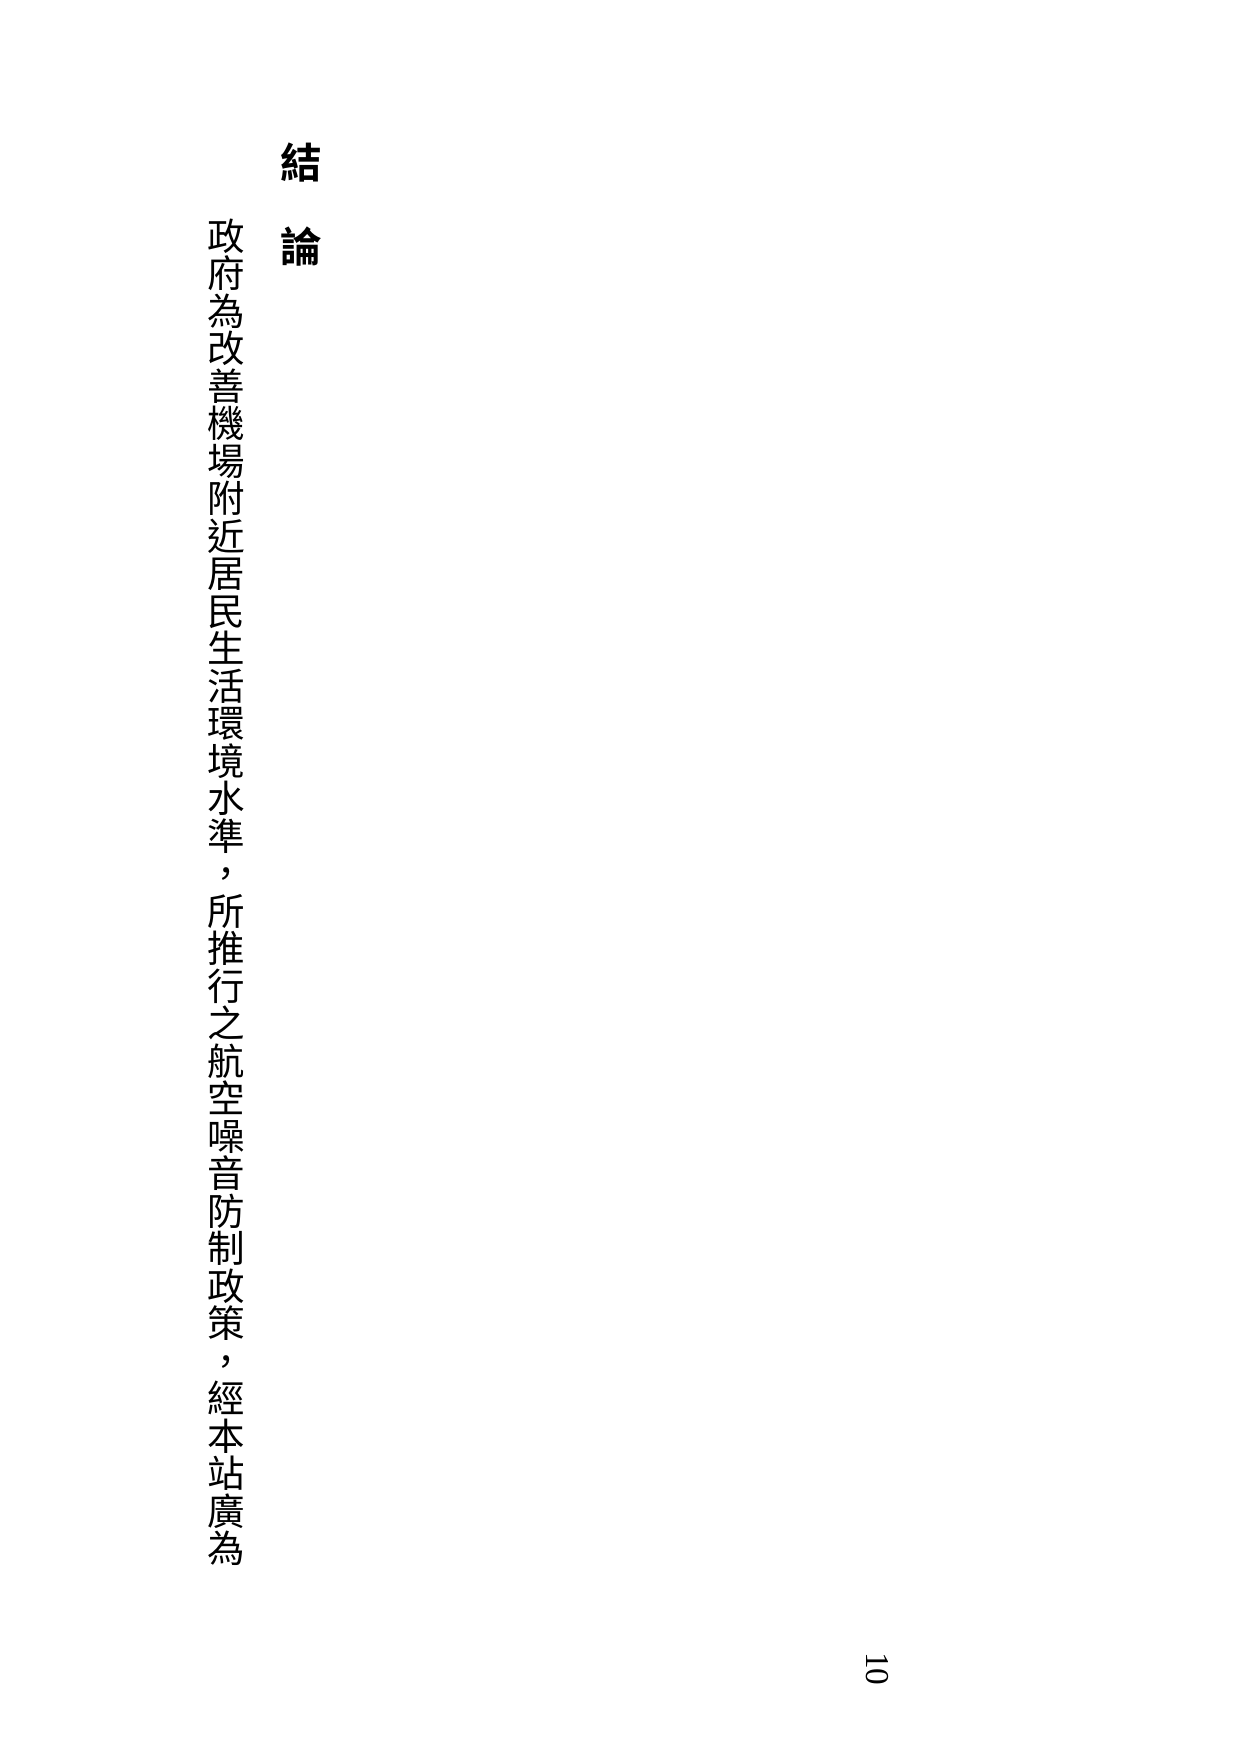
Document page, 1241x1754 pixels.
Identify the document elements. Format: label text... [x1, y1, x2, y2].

text 10 [859, 1652, 896, 1713]
text 結 論 政府為改善機場附近居民生活環境水準，所推行之航空噪音防制政策，經本站廣為 宣導，深獲機場周圍地區居民之肯定，雖其所訂執行措施與居民之需求差距甚大，但經本站二年來誠摯的與民溝通，居民已漸能接受政策執行方向，爾後本站除立於真實反應居民心聲提出修正建言外，仍將本持依法行政原則，儘其所能與民溝通、協調，消弭各項執行之困擾問題，完成九十二年度馬公機場航空噪音防制補助作業。 [189, 142, 864, 1612]
